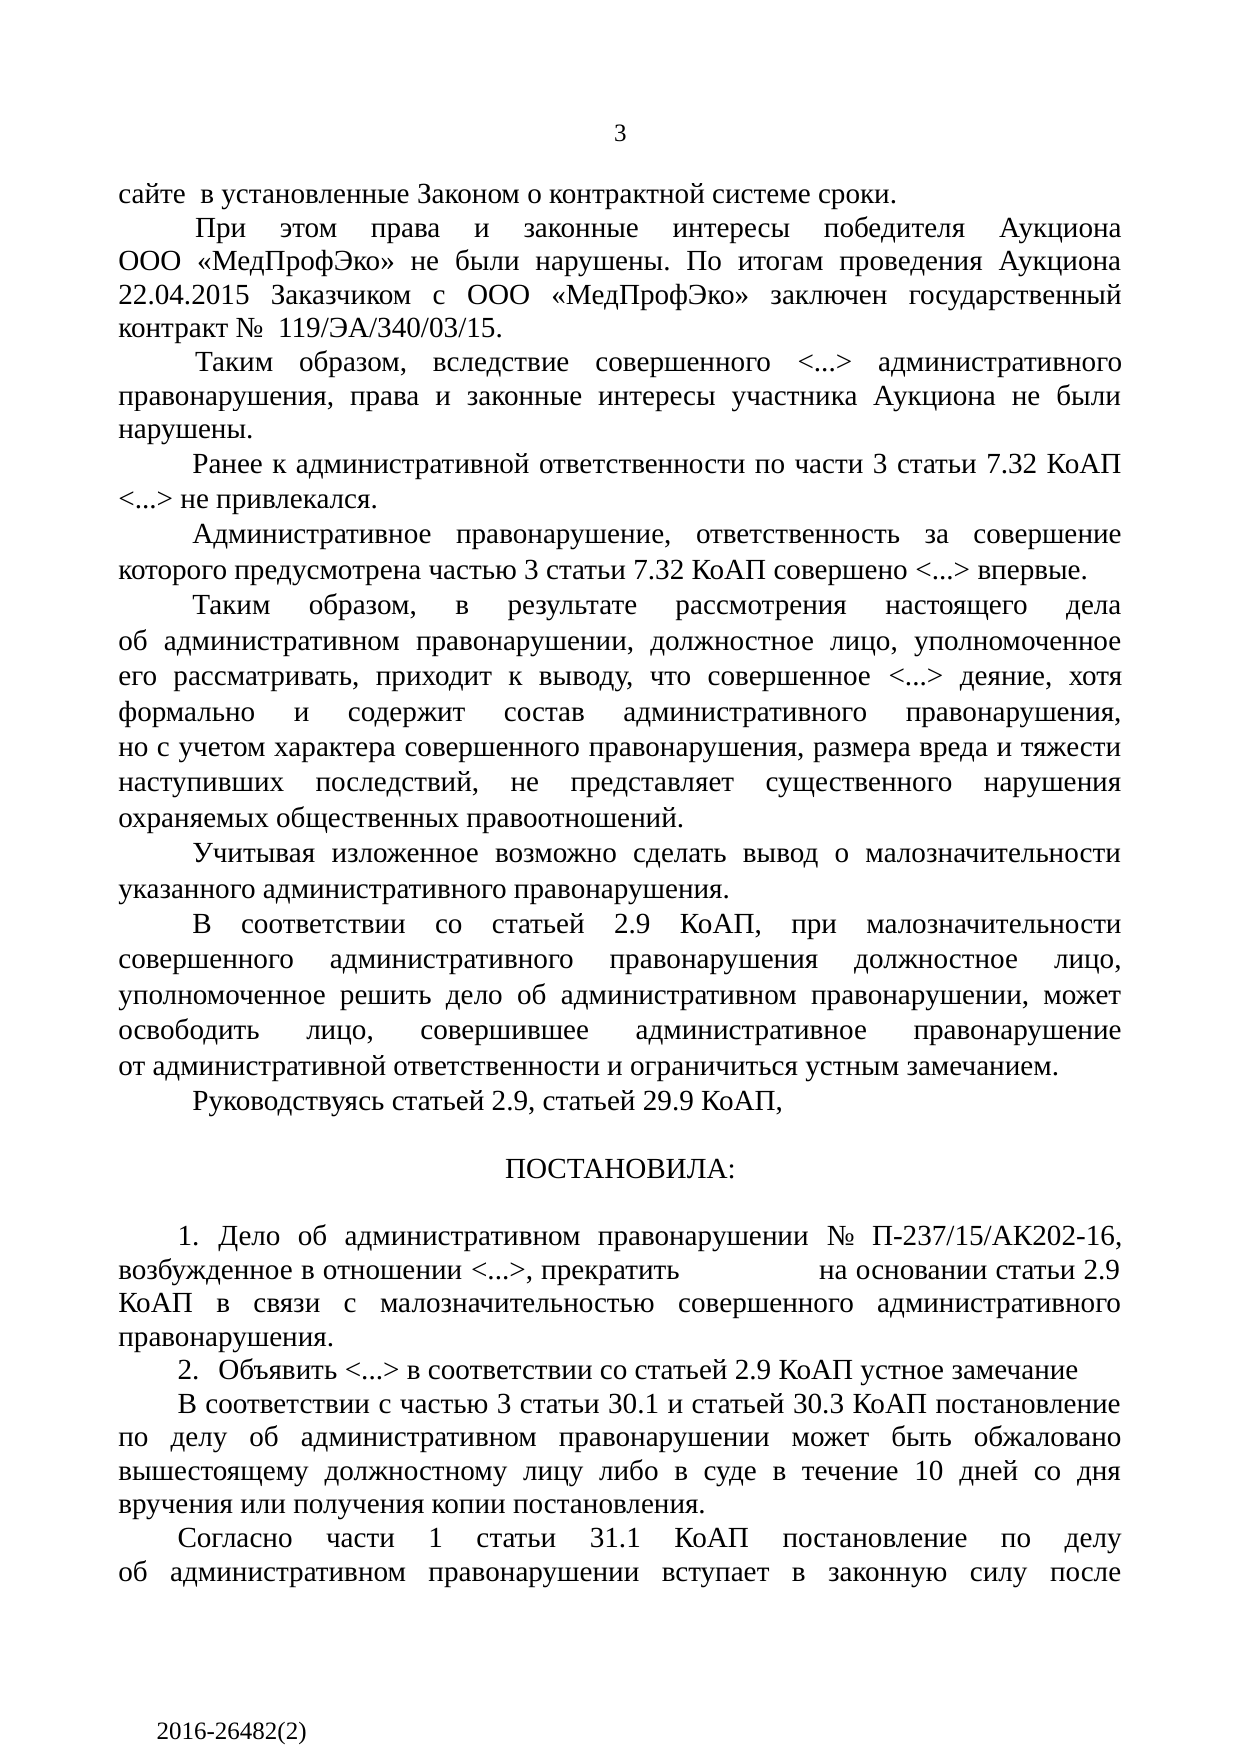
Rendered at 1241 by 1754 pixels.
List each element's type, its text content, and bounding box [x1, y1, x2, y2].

text Таким образом, в результате рассмотрения настоящего дела об административном правонарушении, должностное лицо, уполномоченное его рассматривать, приходит к выводу, что совершенное <...> деяние, хотя формально и содержит состав административного правонарушения, но с учетом характера совершенного правонарушения, размера вреда и тяжести наступивших последствий, не представляет существенного нарушения охраняемых общественных правоотношений. [118, 586, 1122, 834]
text Учитывая изложенное возможно сделать вывод о малозначительности указанного административного правонарушения. [118, 834, 1122, 905]
text сайте в установленные Законом о контрактной системе сроки. [118, 176, 1122, 210]
text Согласно части 1 статьи 31.1 КоАП постановление по делу об административном правонарушении вступает в законную силу после [118, 1520, 1122, 1587]
text Таким образом, вследствие совершенного <...> административного правонарушения, права и законные интересы участника Аукциона не были нарушены. [118, 344, 1122, 445]
text Ранее к административной ответственности по части 3 статьи 7.32 КоАП <...> не привлекался. [118, 445, 1122, 516]
text ПОСТАНОВИЛА: [118, 1151, 1122, 1185]
text Руководствуясь статьей 2.9, статьей 29.9 КоАП, [118, 1082, 1122, 1118]
text В соответствии с частью 3 статьи 30.1 и статьей 30.3 КоАП постановление по делу об административном правонарушении может быть обжаловано вышестоящему должностному лицу либо в суде в течение 10 дней со дня вручения или получения копии постановления. [118, 1386, 1122, 1520]
text При этом права и законные интересы победителя Аукциона ООО «МедПрофЭко» не были нарушены. По итогам проведения Аукциона 22.04.2015 Заказчиком с ООО «МедПрофЭко» заключен государственный контракт № 119/ЭА/340/03/15. [118, 210, 1122, 344]
text В соответствии со статьей 2.9 КоАП, при малозначительности совершенного административного правонарушения должностное лицо, уполномоченное решить дело об административном правонарушении, может освободить лицо, совершившее административное правонарушение от административной ответственности и ограничиться устным замечанием. [118, 905, 1122, 1082]
list Дело об административном правонарушении № П-237/15/АК202-16, возбужденное в отношении <...>, прекратить на основании статьи 2.9 КоАП в связи с малозначительностью совершенного административного правонарушения. [118, 1218, 1122, 1352]
text Административное правонарушение, ответственность за совершение которого предусмотрена частью 3 статьи 7.32 КоАП совершено <...> впервые. [118, 516, 1122, 586]
list Объявить <...> в соответствии со статьей 2.9 КоАП устное замечание [118, 1352, 1122, 1386]
